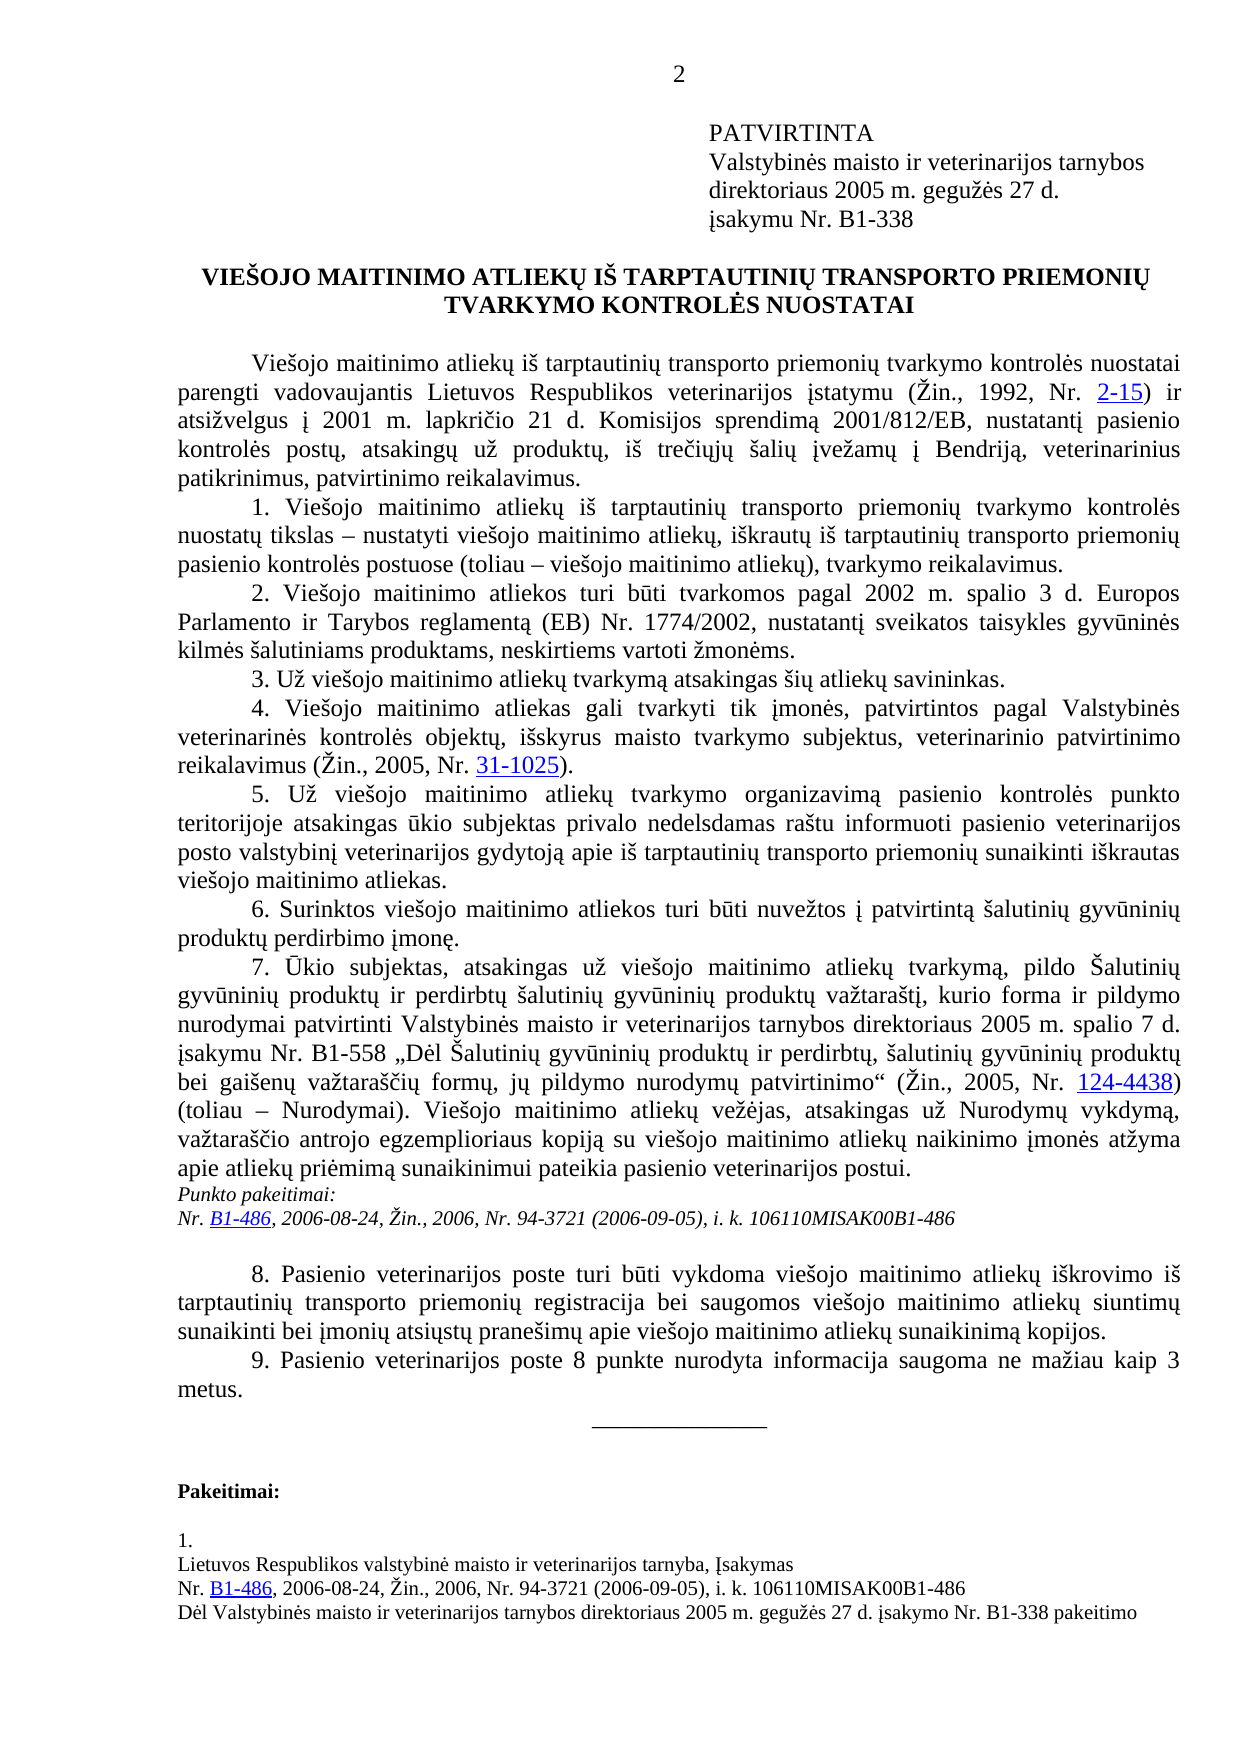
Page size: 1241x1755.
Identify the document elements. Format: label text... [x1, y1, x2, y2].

text 8. Pasienio veterinarijos poste turi būti vykdoma viešojo maitinimo atliekų iškrovimo iš tarptautinių transporto priemonių registracija bei saugomos viešojo maitinimo atliekų siuntimų sunaikinti bei įmonių atsiųstų pranešimų apie viešojo maitinimo atliekų sunaikinimą kopijos. [177, 1259, 1181, 1345]
text 6. Surinktos viešojo maitinimo atliekos turi būti nuvežtos į patvirtintą šalutinių gyvūninių produktų perdirbimo įmonę. [177, 894, 1181, 952]
text Viešojo maitinimo atliekų iš tarptautinių transporto priemonių tvarkymo kontrolės nuostatai parengti vadovaujantis Lietuvos Respublikos veterinarijos įstatymu (Žin., 1992, Nr. 2-15) ir atsižvelgus į 2001 m. lapkričio 21 d. Komisijos sprendimą 2001/812/EB, nustatantį pasienio kontrolės postų, atsakingų už produktų, iš trečiųjų šalių įvežamų į Bendriją, veterinarinius patikrinimus, patvirtinimo reikalavimus. [177, 348, 1181, 492]
text Valstybinės maisto ir veterinarijos tarnybos [177, 147, 1181, 176]
text ______________ [177, 1402, 1181, 1431]
text TVARKYMO KONTROLĖS NUOSTATAI [177, 291, 1181, 319]
text 4. Viešojo maitinimo atliekas gali tvarkyti tik įmonės, patvirtintos pagal Valstybinės veterinarinės kontrolės objektų, išskyrus maisto tvarkymo subjektus, veterinarinio patvirtinimo reikalavimus (Žin., 2005, Nr. 31-1025). [177, 693, 1181, 779]
text 2. Viešojo maitinimo atliekos turi būti tvarkomos pagal 2002 m. spalio 3 d. Europos Parlamento ir Tarybos reglamentą (EB) Nr. 1774/2002, nustatantį sveikatos taisykles gyvūninės kilmės šalutiniams produktams, neskirtiems vartoti žmonėms. [177, 578, 1181, 664]
text 1. [177, 1527, 1181, 1552]
text PATVIRTINTA [709, 118, 1181, 147]
text 1. Viešojo maitinimo atliekų iš tarptautinių transporto priemonių tvarkymo kontrolės nuostatų tikslas – nustatyti viešojo maitinimo atliekų, iškrautų iš tarptautinių transporto priemonių pasienio kontrolės postuose (toliau – viešojo maitinimo atliekų), tvarkymo reikalavimus. [177, 492, 1181, 578]
text Punkto pakeitimai: [177, 1182, 1181, 1206]
text 5. Už viešojo maitinimo atliekų tvarkymo organizavimą pasienio kontrolės punkto teritorijoje atsakingas ūkio subjektas privalo nedelsdamas raštu informuoti pasienio veterinarijos posto valstybinį veterinarijos gydytoją apie iš tarptautinių transporto priemonių sunaikinti iškrautas viešojo maitinimo atliekas. [177, 779, 1181, 894]
text Lietuvos Respublikos valstybinė maisto ir veterinarijos tarnyba, Įsakymas [177, 1552, 1181, 1576]
text VIEŠOJO MAITINIMO ATLIEKŲ IŠ TARPTAUTINIŲ TRANSPORTO PRIEMONIŲ [177, 262, 1181, 291]
text Dėl Valstybinės maisto ir veterinarijos tarnybos direktoriaus 2005 m. gegužės 27 d. įsakymo Nr. B1-338 pakeitimo [177, 1600, 1181, 1624]
text Nr. B1-486, 2006-08-24, Žin., 2006, Nr. 94-3721 (2006-09-05), i. k. 106110MISAK00B1-486 [177, 1576, 1181, 1600]
text 3. Už viešojo maitinimo atliekų tvarkymą atsakingas šių atliekų savininkas. [177, 664, 1181, 693]
text įsakymu Nr. B1-338 [177, 204, 1181, 233]
text 7. Ūkio subjektas, atsakingas už viešojo maitinimo atliekų tvarkymą, pildo Šalutinių gyvūninių produktų ir perdirbtų šalutinių gyvūninių produktų važtaraštį, kurio forma ir pildymo nurodymai patvirtinti Valstybinės maisto ir veterinarijos tarnybos direktoriaus 2005 m. spalio 7 d. įsakymu Nr. B1-558 „Dėl Šalutinių gyvūninių produktų ir perdirbtų, šalutinių gyvūninių produktų bei gaišenų važtaraščių formų, jų pildymo nurodymų patvirtinimo“ (Žin., 2005, Nr. 124-4438) (toliau – Nurodymai). Viešojo maitinimo atliekų vežėjas, atsakingas už Nurodymų vykdymą, važtaraščio antrojo egzemplioriaus kopiją su viešojo maitinimo atliekų naikinimo įmonės atžyma apie atliekų priėmimą sunaikinimui pateikia pasienio veterinarijos postui. [177, 952, 1181, 1182]
text Nr. B1-486, 2006-08-24, Žin., 2006, Nr. 94-3721 (2006-09-05), i. k. 106110MISAK00B1-486 [177, 1206, 1181, 1230]
text direktoriaus 2005 m. gegužės 27 d. [177, 176, 1181, 204]
text Pakeitimai: [177, 1479, 1181, 1503]
text 9. Pasienio veterinarijos poste 8 punkte nurodyta informacija saugoma ne mažiau kaip 3 metus. [177, 1345, 1181, 1402]
